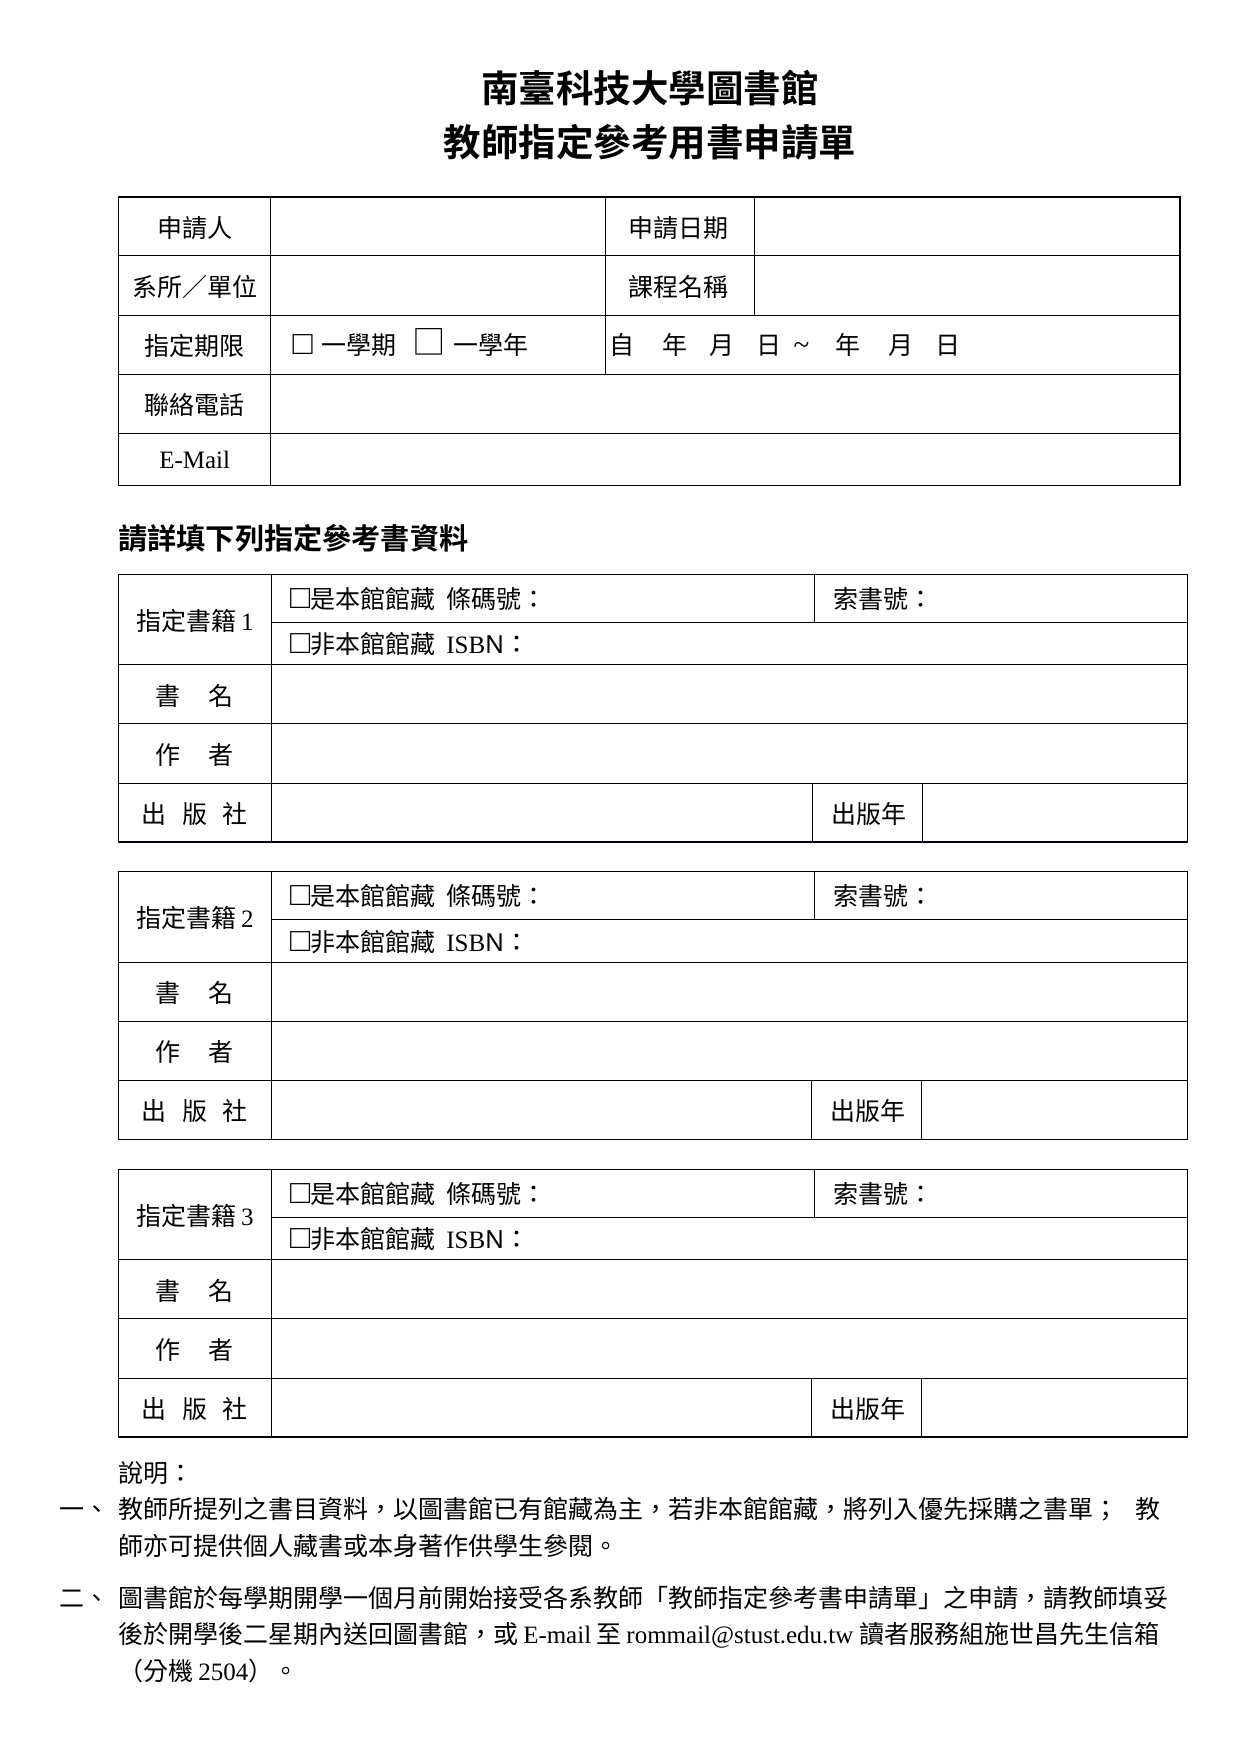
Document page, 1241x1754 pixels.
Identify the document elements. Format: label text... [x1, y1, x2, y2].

table_cell 作 者 [119, 1319, 271, 1377]
table_cell 出版社 [119, 1379, 271, 1436]
table_cell 出版年 [812, 1379, 921, 1436]
table_header [755, 198, 1179, 255]
table_cell [272, 1319, 1187, 1377]
table_cell 書 名 [119, 963, 271, 1021]
table_header □是本館館藏 條碼號： [272, 1170, 814, 1217]
table_header □是本館館藏 條碼號： [272, 872, 814, 919]
table_cell 自 年 月 日 ~ 年 月 日 [606, 316, 1179, 373]
list 教師所提列之書目資料，以圖書館已有館藏為主，若非本館館藏，將列入優先採購之書單； 教師亦可提供個人藏書或本身著作供學生參閱。 [59, 1490, 1181, 1562]
text 南臺科技大學圖書館 [118, 59, 1181, 113]
table_cell [922, 1379, 1187, 1436]
table_header 申請日期 [606, 198, 754, 255]
table_header 指定書籍1 [119, 575, 271, 664]
table_cell 課程名稱 [606, 256, 754, 314]
table_cell [271, 434, 1179, 485]
table_cell 出版年 [813, 784, 922, 841]
table_cell 書 名 [119, 1260, 271, 1318]
table_cell [272, 784, 812, 841]
table_header 索書號： [815, 1170, 1187, 1217]
table_cell 出版社 [119, 1081, 271, 1139]
table_cell [272, 1081, 811, 1139]
list 圖書館於每學期開學一個月前開始接受各系教師「教師指定參考書申請單」之申請，請教師填妥後於開學後二星期內送回圖書館，或E-mail至rommail@stust.edu.tw 讀者服務組施世昌先生信箱（分機2504）。 [59, 1579, 1181, 1687]
table_cell 出版社 [119, 784, 271, 841]
table_cell [272, 665, 1187, 723]
table_cell 出版年 [812, 1081, 921, 1139]
table_cell [755, 256, 1179, 314]
table_cell 書 名 [119, 665, 271, 723]
table_cell [923, 784, 1187, 841]
table_cell 聯絡電話 [119, 375, 270, 433]
table_header 指定書籍2 [119, 872, 271, 962]
table_cell [922, 1081, 1187, 1139]
table_cell □非本館館藏 ISBN： [272, 623, 1187, 664]
text 教師指定參考用書申請單 [118, 113, 1181, 168]
table_cell [272, 724, 1187, 782]
table_cell □非本館館藏 ISBN： [272, 920, 1187, 962]
table_header □是本館館藏 條碼號： [272, 575, 814, 622]
table_cell □非本館館藏 ISBN： [272, 1218, 1187, 1259]
table_cell [271, 256, 605, 314]
table_cell [272, 963, 1187, 1021]
table_header [271, 198, 605, 255]
table_header 申請人 [119, 198, 270, 255]
table_cell 系所／單位 [119, 256, 270, 314]
table_cell [272, 1022, 1187, 1080]
table_cell [272, 1379, 811, 1436]
table_cell [272, 1260, 1187, 1318]
table_cell □ 一學期 □ 一學年 [271, 316, 605, 373]
table_header 索書號： [815, 575, 1187, 622]
table_cell 作 者 [119, 1022, 271, 1080]
table_header 指定書籍3 [119, 1170, 271, 1259]
table_cell 作 者 [119, 724, 271, 782]
text 請詳填下列指定參考書資料 [118, 515, 1181, 557]
text 說明： [118, 1454, 1181, 1490]
table_cell [271, 375, 1179, 433]
table_header 索書號： [815, 872, 1187, 919]
table_cell 指定期限 [119, 316, 270, 373]
table_cell E-Mail [119, 434, 270, 485]
